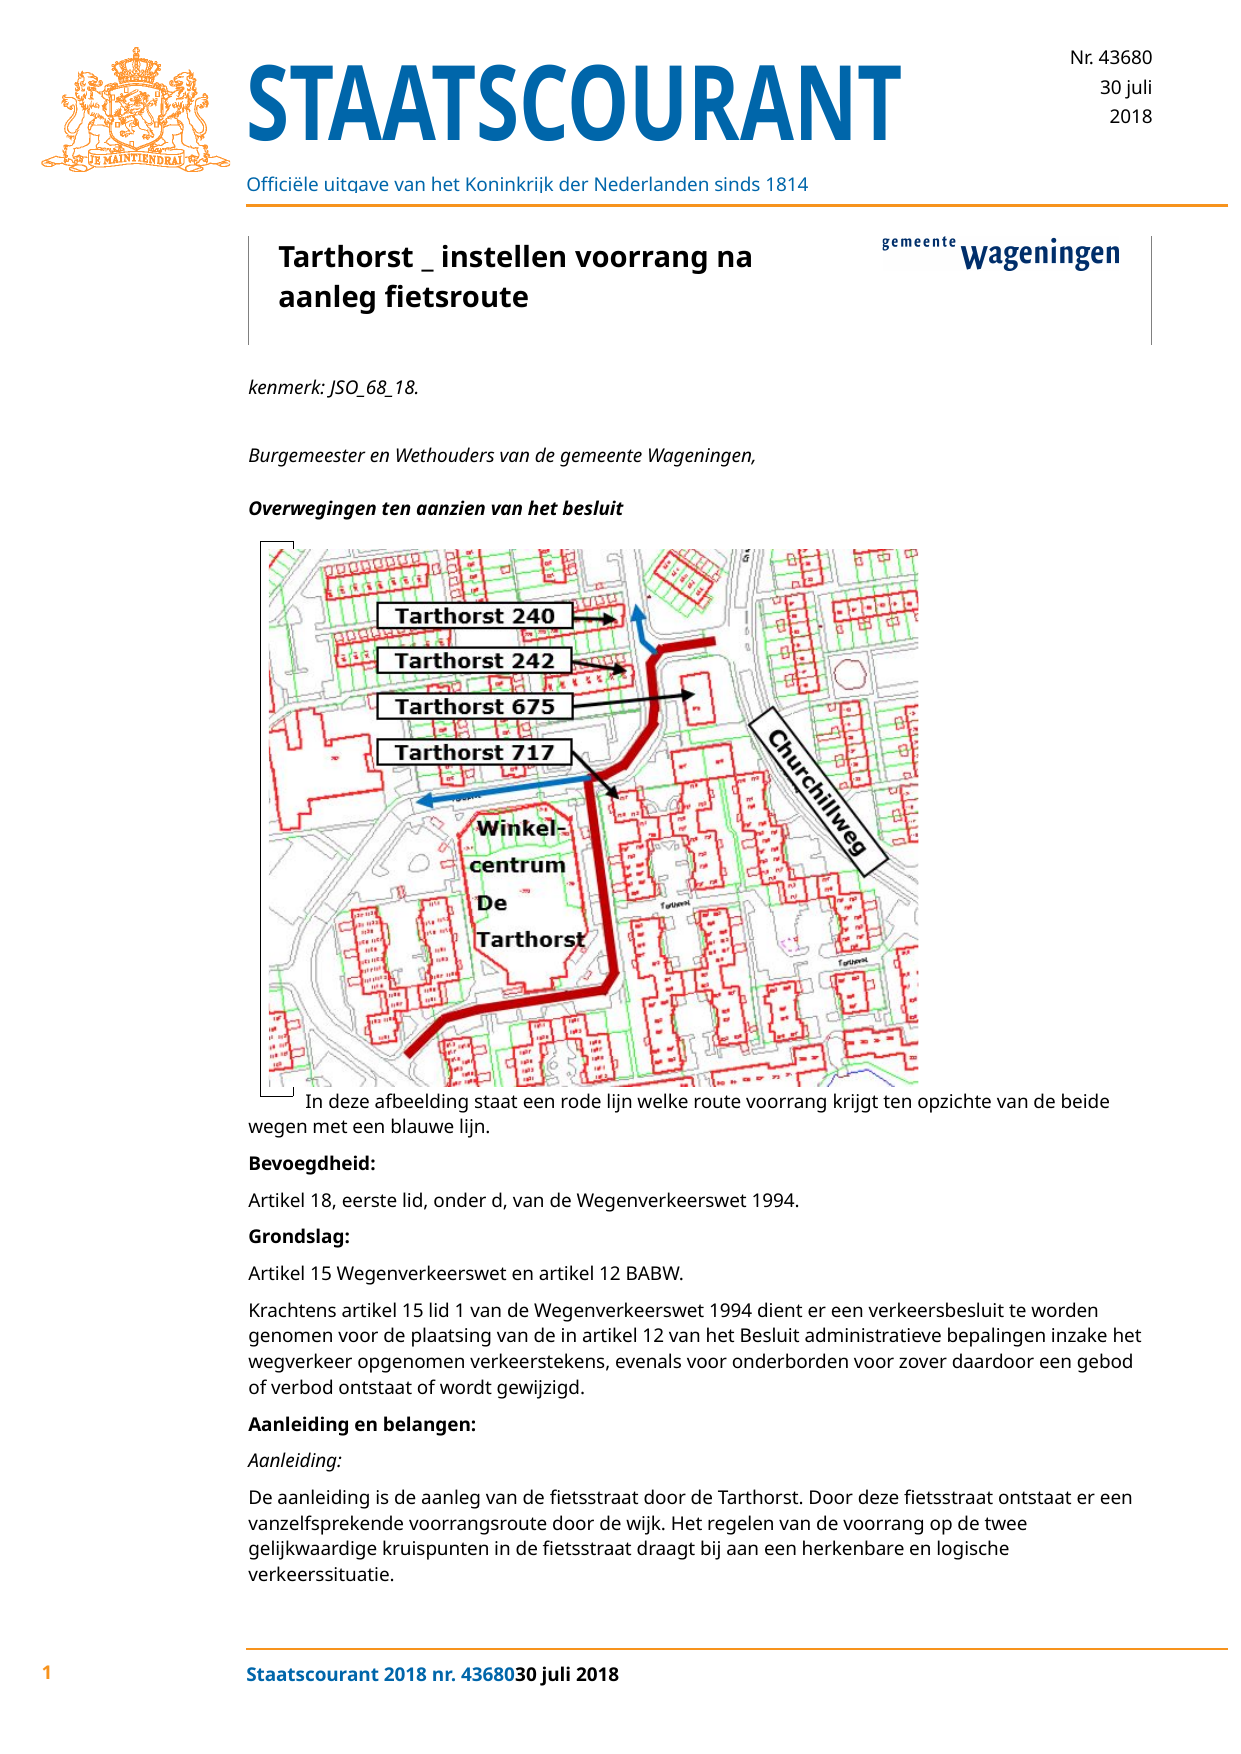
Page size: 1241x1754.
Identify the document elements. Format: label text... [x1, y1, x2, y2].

text Overwegingen ten aanzien van het besluit [248, 495, 1152, 521]
text Artikel 15 Wegenverkeerswet en artikel 12 BABW. [248, 1260, 1152, 1286]
picture [882, 236, 1119, 271]
table_header Tarthorst _ instellen voorrang na aanleg fietsroute [249, 236, 850, 345]
text In deze afbeelding staat een rode lijn welke route voorrang krijgt ten opzichte van de beide wegen met een blauwe lijn. [248, 529, 1152, 1139]
picture [41, 47, 231, 172]
text De aanleiding is de aanleg van de fietsstraat door de Tarthorst. Door deze fietsstraat ontstaat er een vanzelfsprekende voorrangsroute door de wijk. Het regelen van de voorrang op de twee gelijkwaardige kruispunten in de fietsstraat draagt bij aan een herkenbare en logische verkeerssituatie. [248, 1484, 1152, 1587]
picture [268, 549, 919, 1087]
table_header [850, 236, 1151, 345]
text Burgemeester en Wethouders van de gemeente Wageningen, [248, 442, 1152, 468]
text Bevoegdheid: [248, 1150, 1152, 1176]
text kenmerk: JSO_68_18. [248, 374, 1152, 400]
text Krachtens artikel 15 lid 1 van de Wegenverkeerswet 1994 dient er een verkeersbesluit te worden genomen voor de plaatsing van de in artikel 12 van het Besluit administratieve bepalingen inzake het wegverkeer opgenomen verkeerstekens, evenals voor onderborden voor zover daardoor een gebod of verbod ontstaat of wordt gewijzigd. [248, 1297, 1152, 1400]
text Grondslag: [248, 1223, 1152, 1249]
text Artikel 18, eerste lid, onder d, van de Wegenverkeerswet 1994. [248, 1187, 1152, 1213]
text Aanleiding en belangen: [248, 1411, 1152, 1436]
text Aanleiding: [248, 1447, 1152, 1473]
